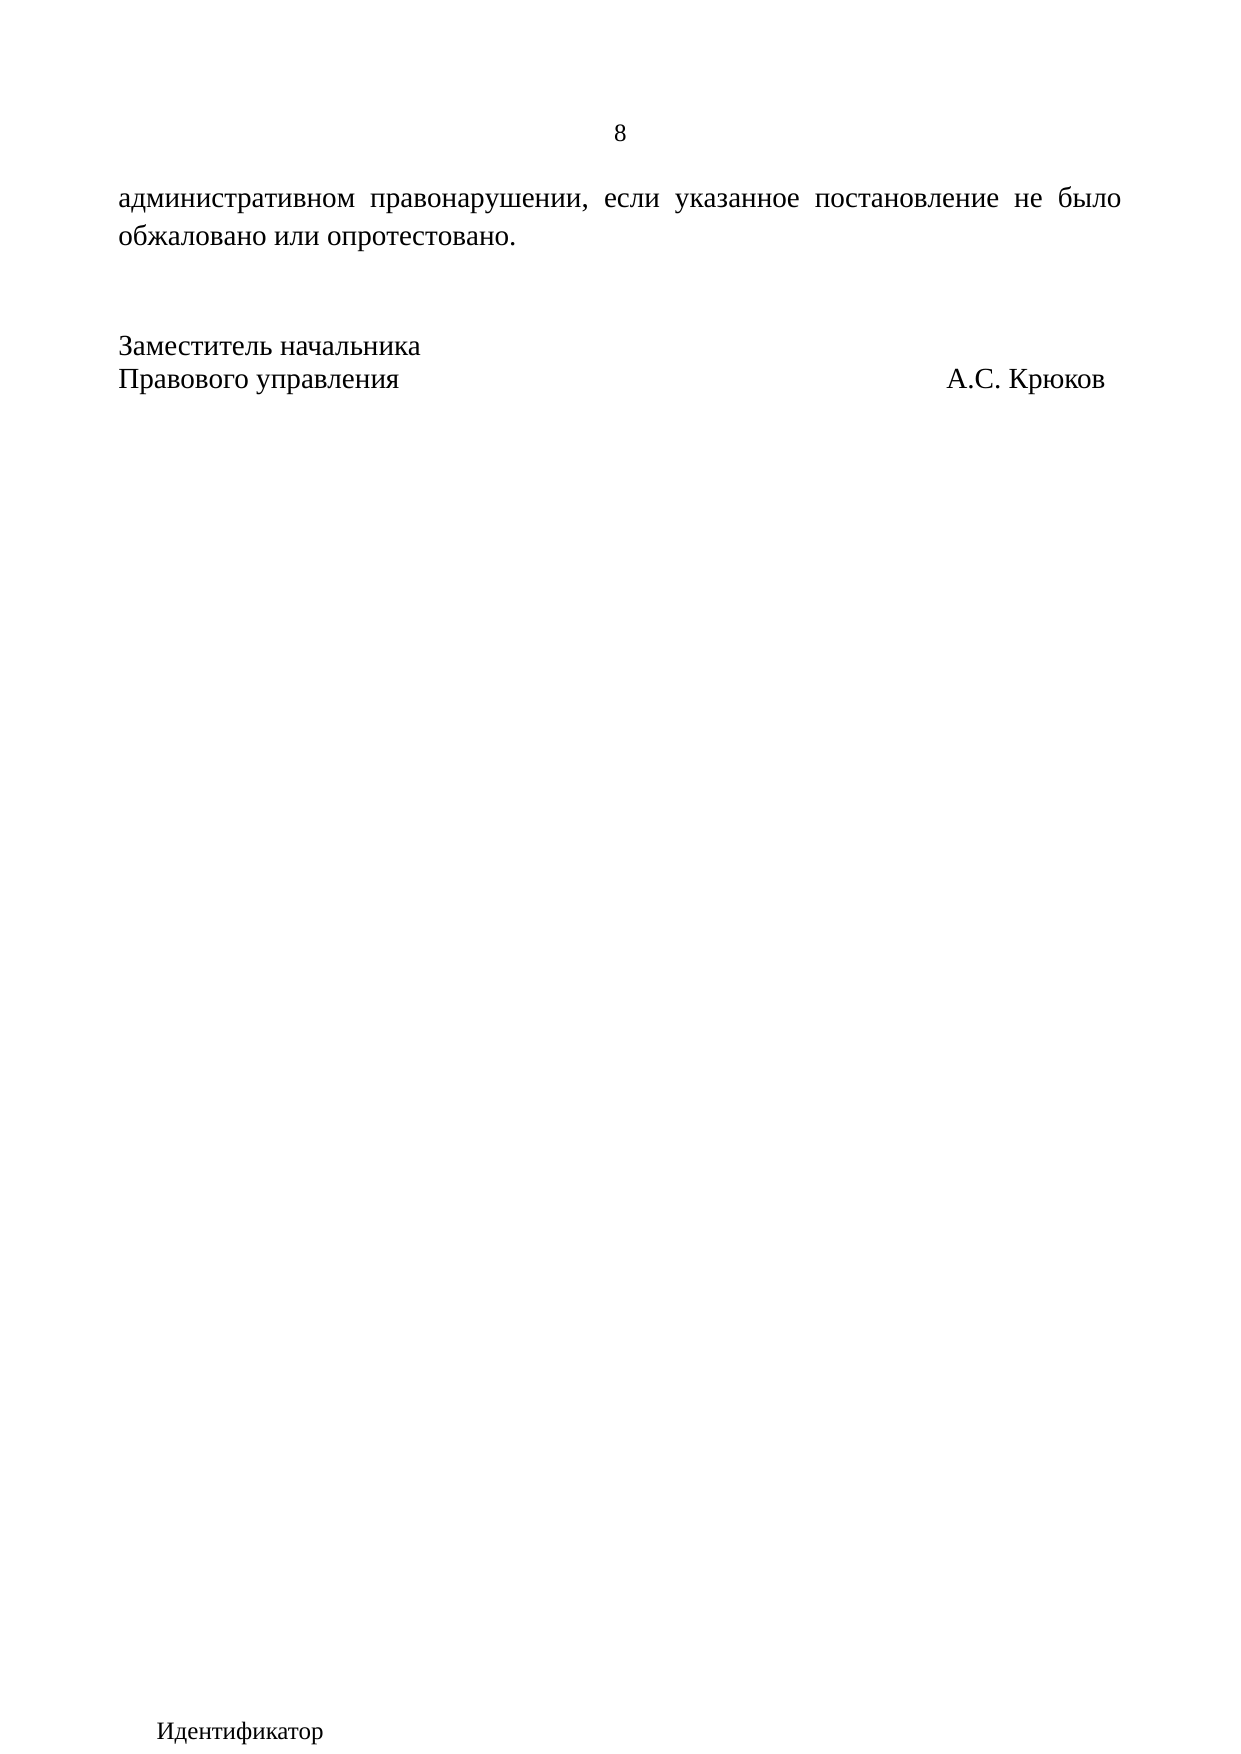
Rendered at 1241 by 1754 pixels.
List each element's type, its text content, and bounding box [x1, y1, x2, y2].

text Правового управления А.С. Крюков [118, 361, 1122, 395]
text Заместитель начальника [118, 328, 1122, 361]
text административном правонарушении, если указанное постановление не было обжаловано или опротестовано. [118, 176, 1122, 252]
